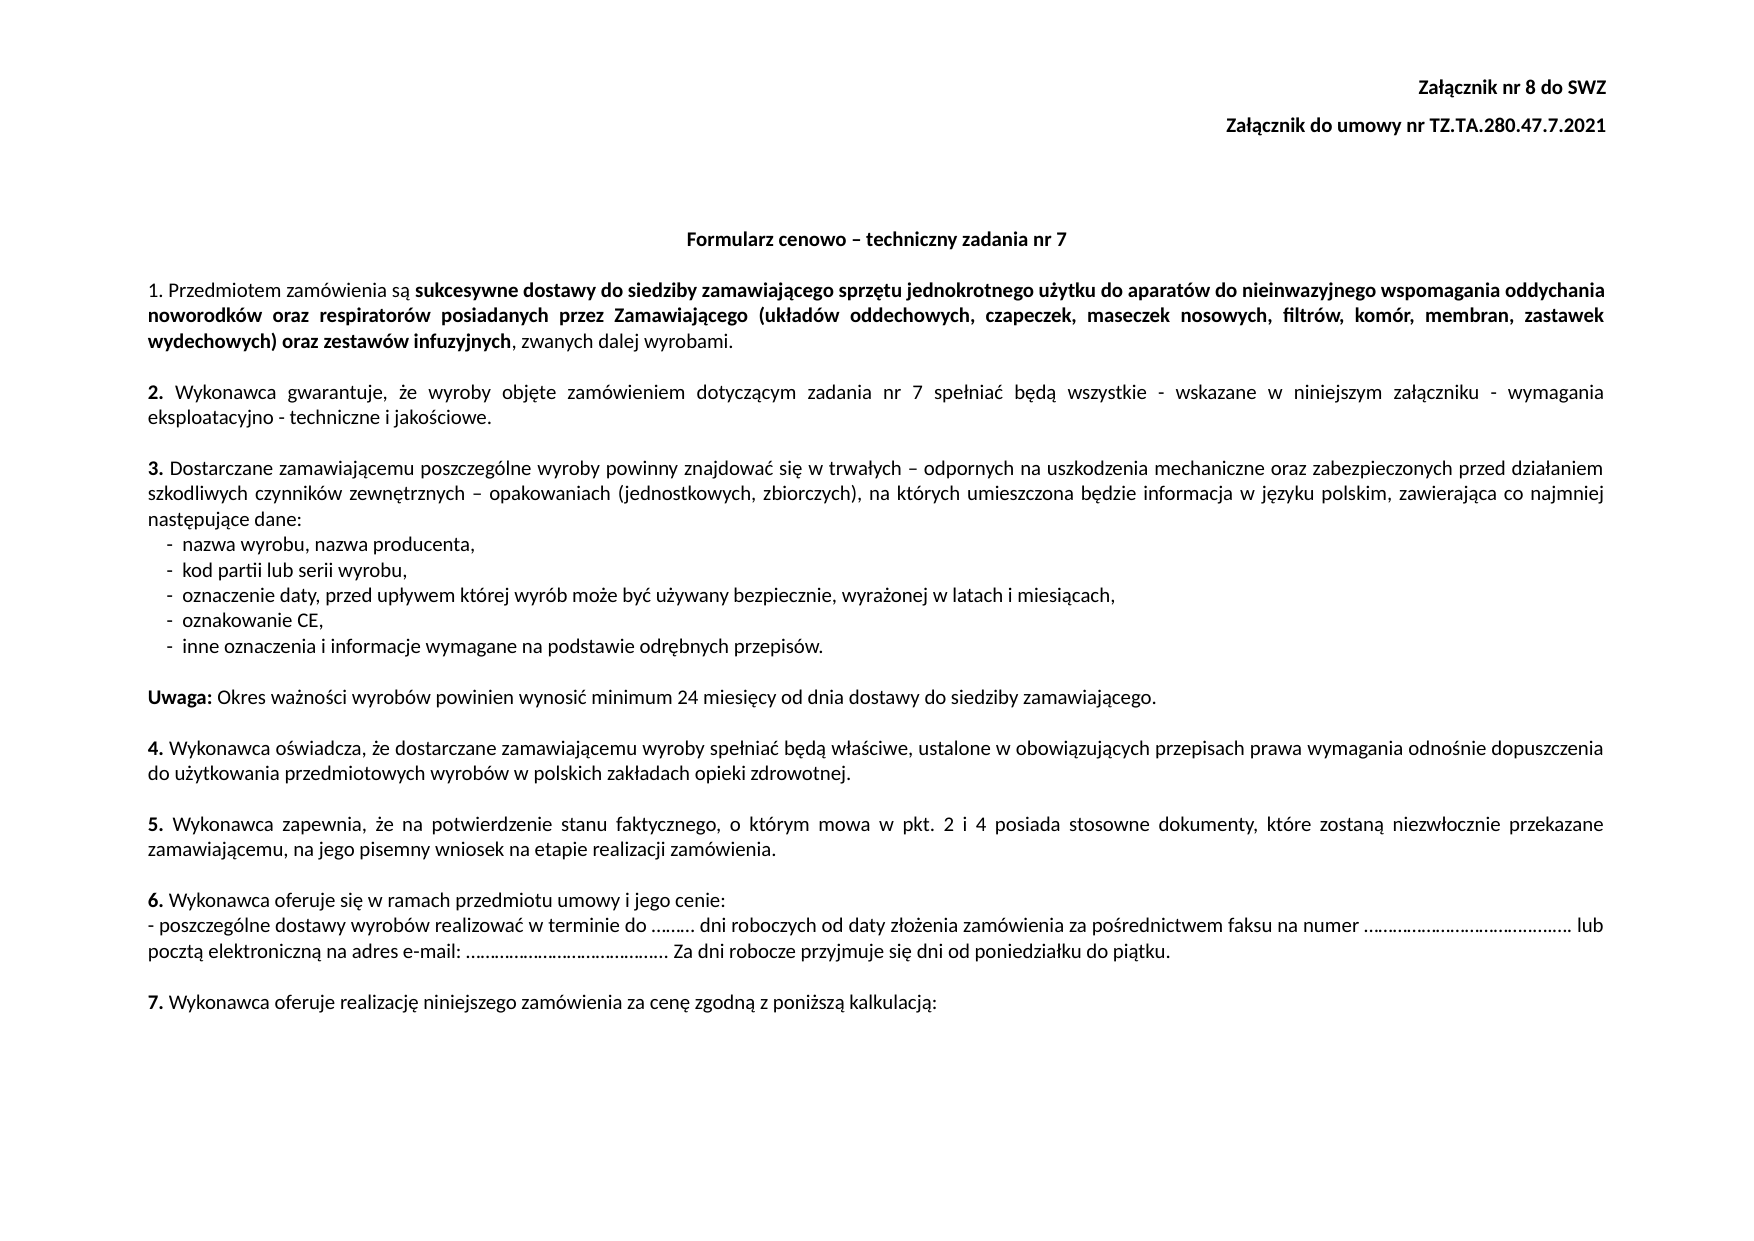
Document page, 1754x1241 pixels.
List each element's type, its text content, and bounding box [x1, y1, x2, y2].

text Załącznik do umowy nr TZ.TA.280.47.7.2021 [1108, 112, 1606, 214]
text - kod partii lub serii wyrobu, [148, 557, 1606, 582]
text - inne oznaczenia i informacje wymagane na podstawie odrębnych przepisów. [148, 633, 1606, 658]
text 3. Dostarczane zamawiającemu poszczególne wyroby powinny znajdować się w trwałych – odpornych na uszkodzenia mechaniczne oraz zabezpieczonych przed działaniem szkodliwych czynników zewnętrznych – opakowaniach (jednostkowych, zbiorczych), na których umieszczona będzie informacja w języku polskim, zawierająca co najmniej następujące dane: [148, 455, 1606, 531]
text 5. Wykonawca zapewnia, że na potwierdzenie stanu faktycznego, o którym mowa w pkt. 2 i 4 posiada stosowne dokumenty, które zostaną niezwłocznie przekazane zamawiającemu, na jego pisemny wniosek na etapie realizacji zamówienia. [148, 811, 1606, 862]
text 4. Wykonawca oświadcza, że dostarczane zamawiającemu wyroby spełniać będą właściwe, ustalone w obowiązujących przepisach prawa wymagania odnośnie dopuszczenia do użytkowania przedmiotowych wyrobów w polskich zakładach opieki zdrowotnej. [148, 735, 1606, 786]
text - oznakowanie CE, [148, 608, 1606, 633]
text - nazwa wyrobu, nazwa producenta, [148, 531, 1606, 557]
subtitle Formularz cenowo – techniczny zadania nr 7 [148, 226, 1606, 252]
text - poszczególne dostawy wyrobów realizować w terminie do ……… dni roboczych od daty złożenia zamówienia za pośrednictwem faksu na numer ……………………………..….…. lub pocztą elektroniczną na adres e-mail: …………………………………... Za dni robocze przyjmuje się dni od poniedziałku do piątku. [148, 913, 1606, 963]
text - oznaczenie daty, przed upływem której wyrób może być używany bezpiecznie, wyrażonej w latach i miesiącach, [148, 582, 1606, 608]
text Uwaga: Okres ważności wyrobów powinien wynosić minimum 24 miesięcy od dnia dostawy do siedziby zamawiającego. [148, 684, 1606, 709]
text Załącznik nr 8 do SWZ [149, 74, 1606, 99]
text 7. Wykonawca oferuje realizację niniejszego zamówienia za cenę zgodną z poniższą kalkulacją: [148, 989, 1606, 1014]
text 1. Przedmiotem zamówienia są sukcesywne dostawy do siedziby zamawiającego sprzętu jednokrotnego użytku do aparatów do nieinwazyjnego wspomagania oddychania noworodków oraz respiratorów posiadanych przez Zamawiającego (układów oddechowych, czapeczek, maseczek nosowych, filtrów, komór, membran, zastawek wydechowych) oraz zestawów infuzyjnych, zwanych dalej wyrobami. [148, 277, 1606, 353]
text 2. Wykonawca gwarantuje, że wyroby objęte zamówieniem dotyczącym zadania nr 7 spełniać będą wszystkie - wskazane w niniejszym załączniku - wymagania eksploatacyjno - techniczne i jakościowe. [148, 379, 1606, 430]
text 6. Wykonawca oferuje się w ramach przedmiotu umowy i jego cenie: [148, 887, 1606, 913]
